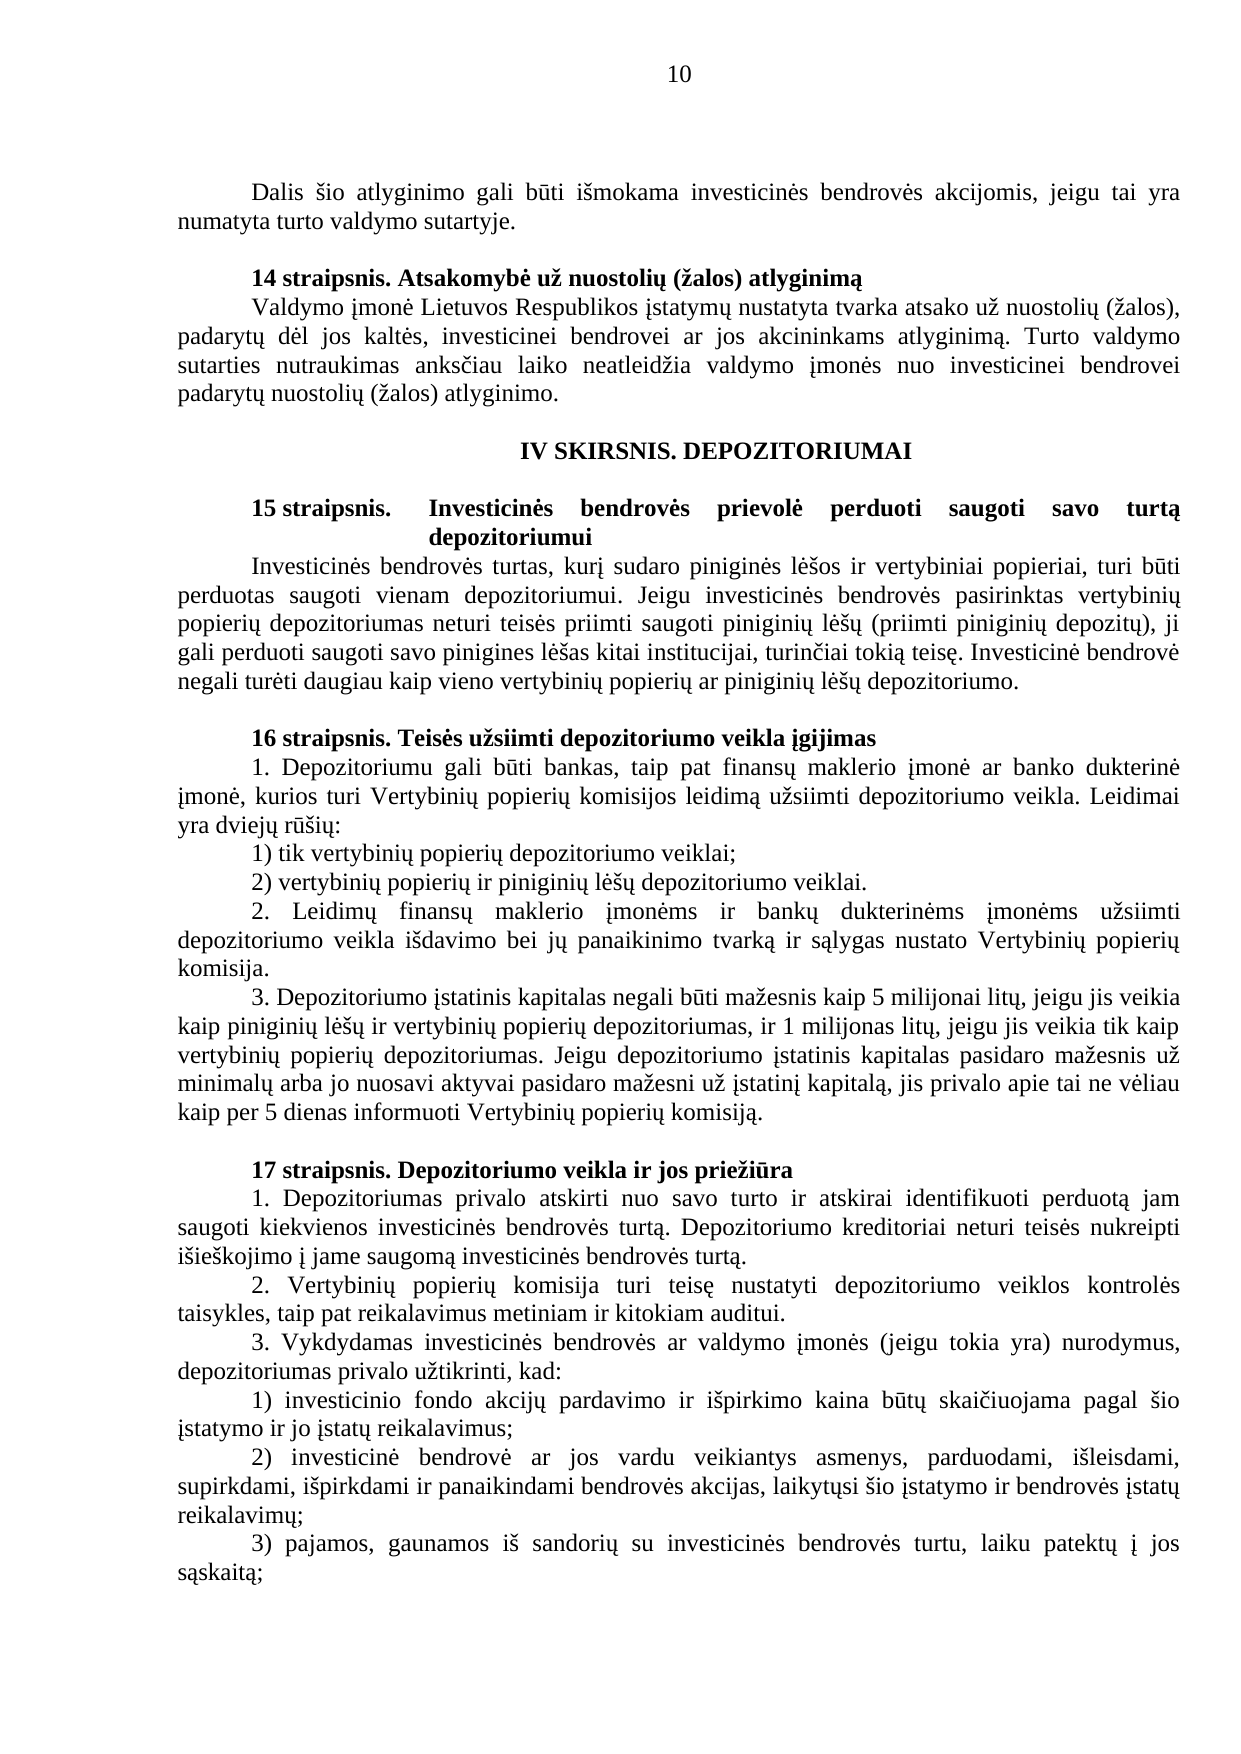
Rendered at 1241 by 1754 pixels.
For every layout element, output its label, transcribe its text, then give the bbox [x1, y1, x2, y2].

text 3. Vykdydamas investicinės bendrovės ar valdymo įmonės (jeigu tokia yra) nurodymus, depozitoriumas privalo užtikrinti, kad: [177, 1327, 1181, 1385]
text 1. Depozitoriumu gali būti bankas, taip pat finansų maklerio įmonė ar banko dukterinė įmonė, kurios turi Vertybinių popierių komisijos leidimą užsiimti depozitoriumo veikla. Leidimai yra dviejų rūšių: [177, 752, 1181, 838]
text 3) pajamos, gaunamos iš sandorių su investicinės bendrovės turtu, laiku patektų į jos sąskaitą; [177, 1528, 1181, 1586]
text 15 straipsnis. Investicinės bendrovės prievolė perduoti saugoti savo turtą depozitoriumui [251, 493, 1181, 551]
text 2. Leidimų finansų maklerio įmonėms ir bankų dukterinėms įmonėms užsiimti depozitoriumo veikla išdavimo bei jų panaikinimo tvarką ir sąlygas nustato Vertybinių popierių komisija. [177, 896, 1181, 982]
text Investicinės bendrovės turtas, kurį sudaro piniginės lėšos ir vertybiniai popieriai, turi būti perduotas saugoti vienam depozitoriumui. Jeigu investicinės bendrovės pasirinktas vertybinių popierių depozitoriumas neturi teisės priimti saugoti piniginių lėšų (priimti piniginių depozitų), ji gali perduoti saugoti savo pinigines lėšas kitai institucijai, turinčiai tokią teisę. Investicinė bendrovė negali turėti daugiau kaip vieno vertybinių popierių ar piniginių lėšų depozitoriumo. [177, 551, 1181, 695]
text 2) vertybinių popierių ir piniginių lėšų depozitoriumo veiklai. [177, 867, 1181, 896]
text 14 straipsnis. Atsakomybė už nuostolių (žalos) atlyginimą [177, 263, 1181, 292]
text 2. Vertybinių popierių komisija turi teisę nustatyti depozitoriumo veiklos kontrolės taisykles, taip pat reikalavimus metiniam ir kitokiam auditui. [177, 1270, 1181, 1327]
text 2) investicinė bendrovė ar jos vardu veikiantys asmenys, parduodami, išleisdami, supirkdami, išpirkdami ir panaikindami bendrovės akcijas, laikytųsi šio įstatymo ir bendrovės įstatų reikalavimų; [177, 1442, 1181, 1528]
text IV SKIRSNIS. DEPOZITORIUMAI [177, 436, 1181, 465]
text 17 straipsnis. Depozitoriumo veikla ir jos priežiūra [177, 1155, 1181, 1183]
text 3. Depozitoriumo įstatinis kapitalas negali būti mažesnis kaip 5 milijonai litų, jeigu jis veikia kaip piniginių lėšų ir vertybinių popierių depozitoriumas, ir 1 milijonas litų, jeigu jis veikia tik kaip vertybinių popierių depozitoriumas. Jeigu depozitoriumo įstatinis kapitalas pasidaro mažesnis už minimalų arba jo nuosavi aktyvai pasidaro mažesni už įstatinį kapitalą, jis privalo apie tai ne vėliau kaip per 5 dienas informuoti Vertybinių popierių komisiją. [177, 982, 1181, 1126]
text 1) tik vertybinių popierių depozitoriumo veiklai; [177, 838, 1181, 867]
text 16 straipsnis. Teisės užsiimti depozitoriumo veikla įgijimas [177, 723, 1181, 752]
text Valdymo įmonė Lietuvos Respublikos įstatymų nustatyta tvarka atsako už nuostolių (žalos), padarytų dėl jos kaltės, investicinei bendrovei ar jos akcininkams atlyginimą. Turto valdymo sutarties nutraukimas anksčiau laiko neatleidžia valdymo įmonės nuo investicinei bendrovei padarytų nuostolių (žalos) atlyginimo. [177, 292, 1181, 407]
text 1. Depozitoriumas privalo atskirti nuo savo turto ir atskirai identifikuoti perduotą jam saugoti kiekvienos investicinės bendrovės turtą. Depozitoriumo kreditoriai neturi teisės nukreipti išieškojimo į jame saugomą investicinės bendrovės turtą. [177, 1183, 1181, 1270]
text 1) investicinio fondo akcijų pardavimo ir išpirkimo kaina būtų skaičiuojama pagal šio įstatymo ir jo įstatų reikalavimus; [177, 1385, 1181, 1442]
text Dalis šio atlyginimo gali būti išmokama investicinės bendrovės akcijomis, jeigu tai yra numatyta turto valdymo sutartyje. [177, 177, 1181, 235]
